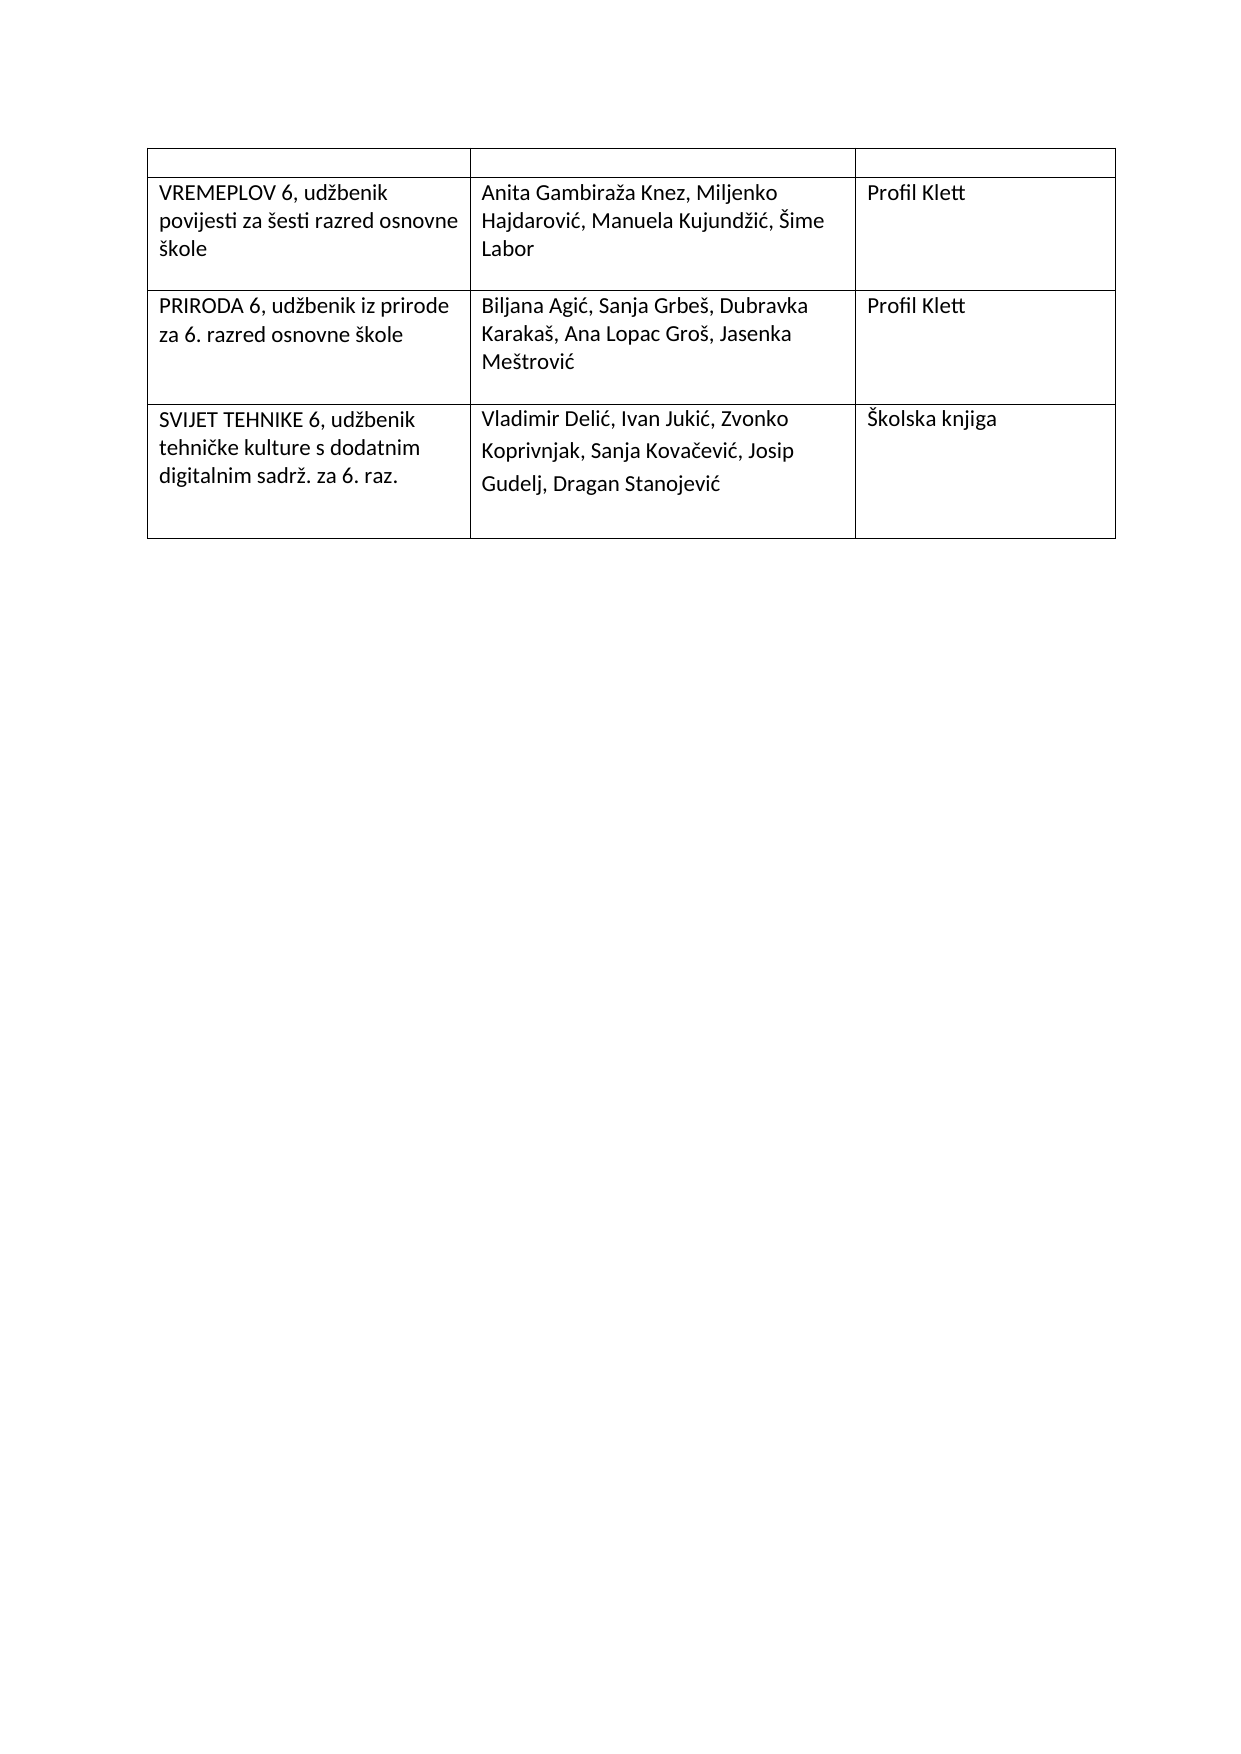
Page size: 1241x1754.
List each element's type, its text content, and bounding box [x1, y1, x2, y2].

table_cell [856, 149, 1115, 177]
table_cell Biljana Agić, Sanja Grbeš, Dubravka Karakaš, Ana Lopac Groš, Jasenka Meštrović [471, 291, 855, 403]
table_cell Anita Gambiraža Knez, Miljenko Hajdarović, Manuela Kujundžić, Šime Labor [471, 178, 855, 290]
table_cell Školska knjiga [856, 405, 1115, 538]
table_cell PRIRODA 6, udžbenik iz prirode za 6. razred osnovne škole [148, 291, 470, 403]
table_cell Profil Klett [856, 291, 1115, 403]
table_cell Vladimir Delić, Ivan Jukić, Zvonko Koprivnjak, Sanja Kovačević, Josip Gudelj, Dragan Stanojević [471, 405, 855, 538]
table_cell SVIJET TEHNIKE 6, udžbenik tehničke kulture s dodatnim digitalnim sadrž. za 6. raz. [148, 405, 470, 538]
table_cell VREMEPLOV 6, udžbenik povijesti za šesti razred osnovne škole [148, 178, 470, 290]
table_cell [148, 149, 470, 177]
table_cell Profil Klett [856, 178, 1115, 290]
table_cell [471, 149, 855, 177]
